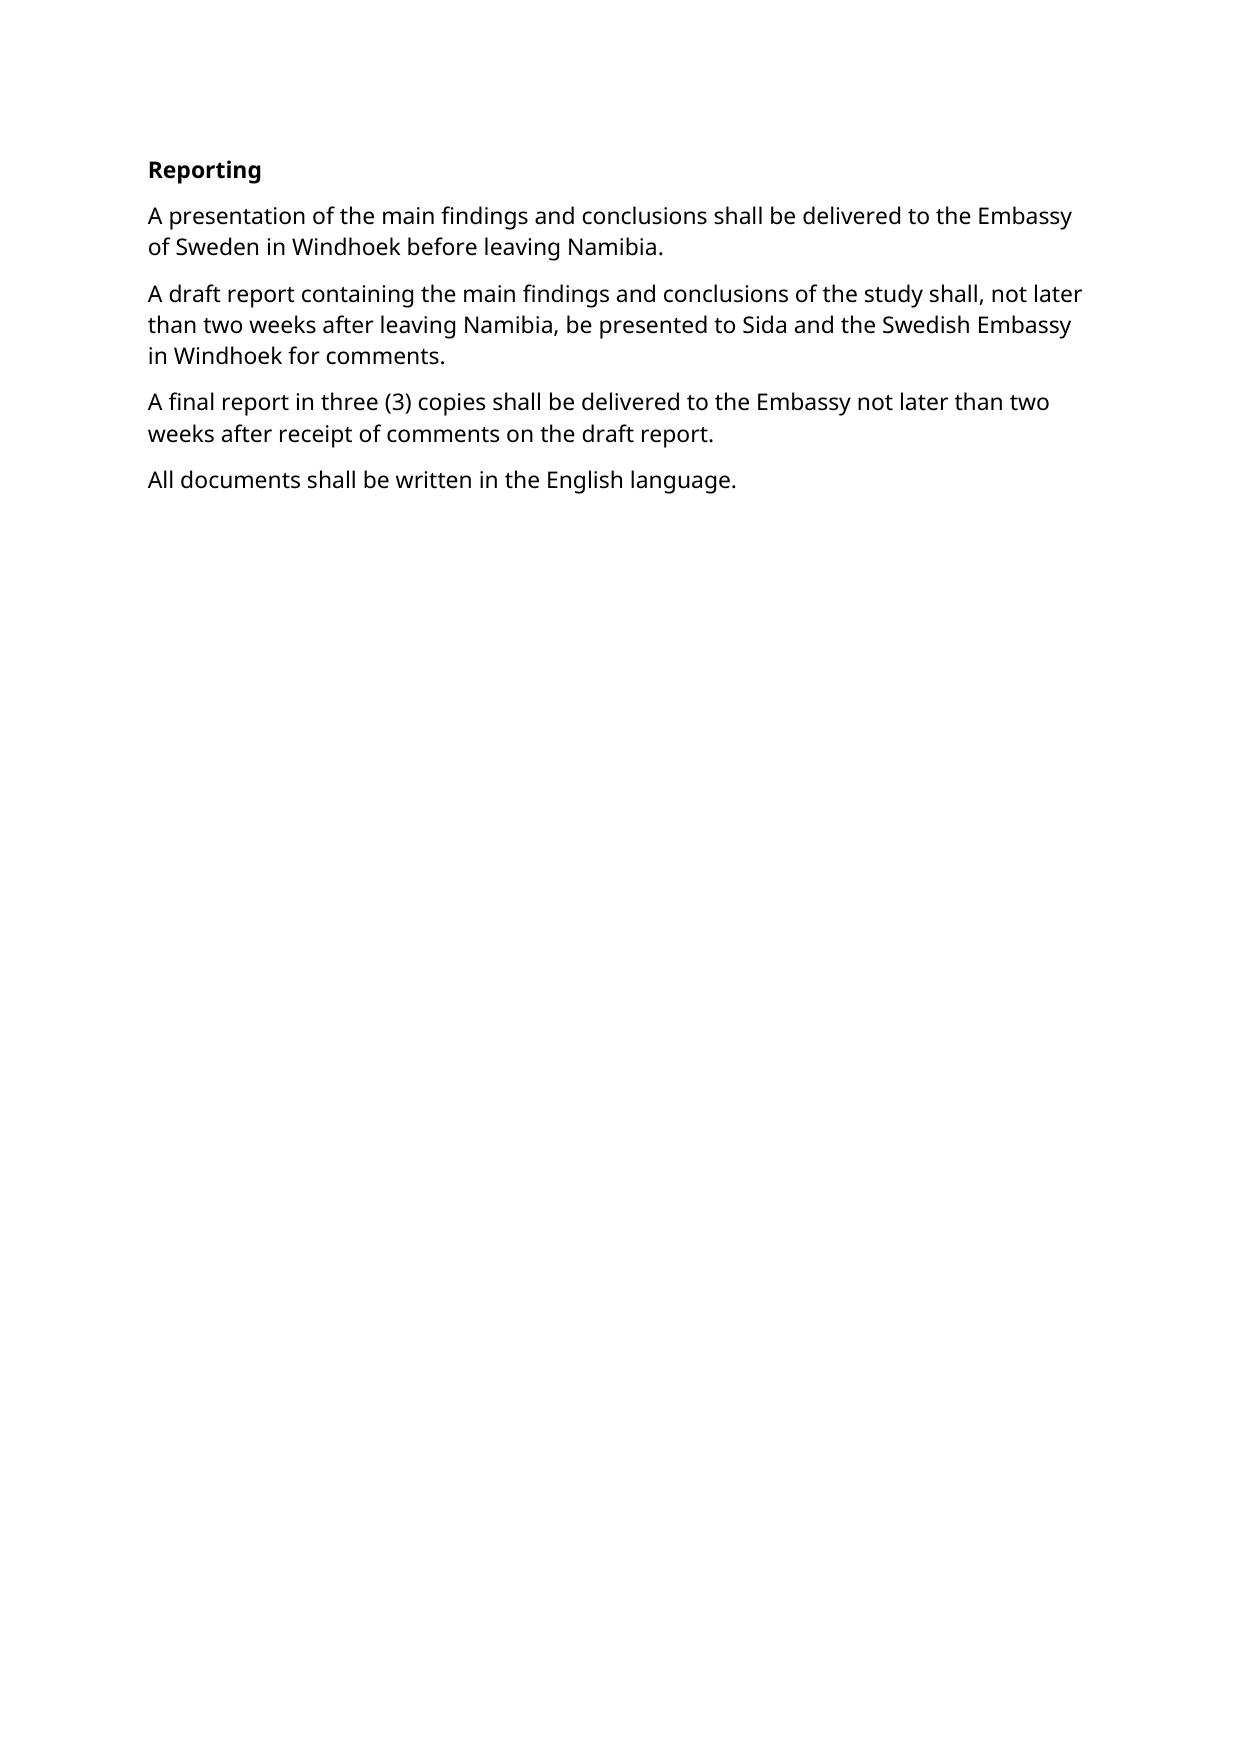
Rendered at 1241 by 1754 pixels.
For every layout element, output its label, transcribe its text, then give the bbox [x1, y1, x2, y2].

text Reporting [148, 154, 1092, 185]
text A draft report containing the main findings and conclusions of the study shall, not later than two weeks after leaving Namibia, be presented to Sida and the Swedish Embassy in Windhoek for comments. [148, 277, 1092, 371]
text A final report in three (3) copies shall be delivered to the Embassy not later than two weeks after receipt of comments on the draft report. [148, 386, 1092, 449]
text A presentation of the main findings and conclusions shall be delivered to the Embassy of Sweden in Windhoek before leaving Namibia. [148, 200, 1092, 262]
text All documents shall be written in the English language. [148, 464, 1092, 495]
